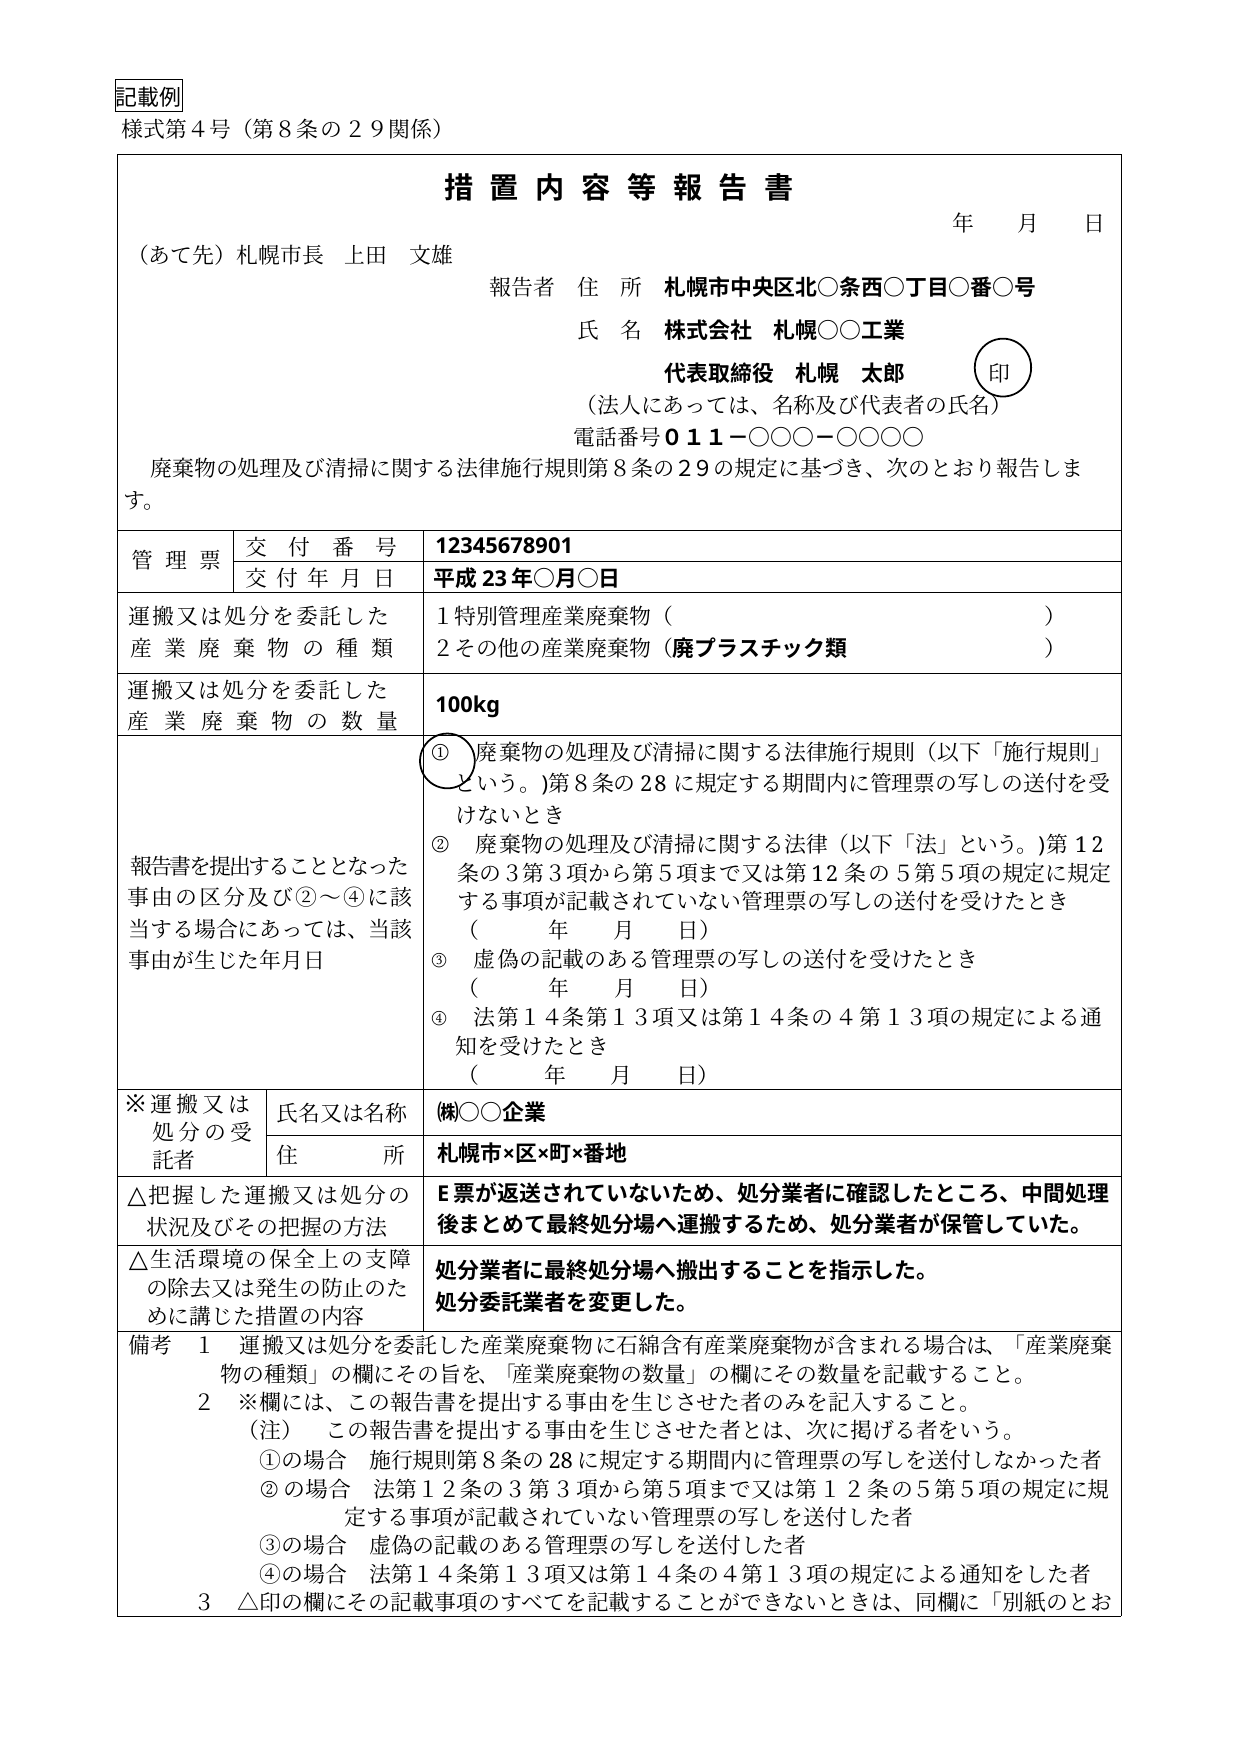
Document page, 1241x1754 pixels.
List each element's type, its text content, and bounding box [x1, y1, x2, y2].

table_cell 100kg [424, 674, 1121, 735]
table_cell 札幌市×区×町×番地 [424, 1136, 1121, 1176]
table_cell 平成23年○月○日 [424, 562, 1121, 592]
text 様式第４号（第８条の２９関係） [115, 112, 1122, 144]
table_cell ① 廃棄物の処理及び清掃に関する法律施行規則（以下「施行規則」 という。)第８条の28に規定する期間内に管理票の写しの送付を受 けないとき ② 廃棄物の処理及び清掃に関する法律（以下「法」という。)第12 条の３第３項から第５項まで又は第12条の５第５項の規定に規定 する事項が記載されていない管理票の写しの送付を受けたとき （ 年 月 日） ③ 虚偽の記載のある管理票の写しの送付を受けたとき （ 年 月 日） ④ 法第１４条第１３項又は第１４条の４第１３項の規定による通 知を受けたとき （ 年 月 日） [424, 736, 1121, 1089]
table_cell 報告書を提出することとなった 事由の区分及び②～④に該 当する場合にあっては、当該 事由が生じた年月日 [118, 736, 423, 1089]
table_cell 氏名又は名称 [267, 1090, 423, 1135]
table_cell E票が返送されていないため、処分業者に確認したところ、中間処理 後まとめて最終処分場へ運搬するため、処分業者が保管していた。 [424, 1177, 1121, 1245]
table_cell △把握した運搬又は処分の 状況及びその把握の方法 [118, 1177, 423, 1245]
table_cell 運搬又は処分を委託した 産業廃棄物の数量 [118, 674, 423, 735]
table_cell ※運搬又は 処分の受 託者 [118, 1090, 266, 1176]
table_cell 備考 １ 運搬又は処分を委託した産業廃棄物に石綿含有産業廃棄物が含まれる場合は、「産業廃棄 物の種類」の欄にその旨を、「産業廃棄物の数量」の欄にその数量を記載すること。 ２ ※欄には、この報告書を提出する事由を生じさせた者のみを記入すること。 （注） この報告書を提出する事由を生じさせた者とは、次に掲げる者をいう。 ①の場合 施行規則第８条の28に規定する期間内に管理票の写しを送付しなかった者 ②の場合 法第１２条の３第３項から第５項まで又は第１２条の５第５項の規定に規 定する事項が記載されていない管理票の写しを送付した者 ③の場合 虚偽の記載のある管理票の写しを送付した者 ④の場合 法第１４条第１３項又は第１４条の４第１３項の規定による通知をした者 ３ △印の欄にその記載事項のすべてを記載することができないときは、同欄に「別紙のとお [118, 1332, 1121, 1616]
table_cell ㈱○○企業 [424, 1090, 1121, 1135]
table_cell 処分業者に最終処分場へ搬出することを指示した。 処分委託業者を変更した。 [424, 1246, 1121, 1331]
table_cell 交付番号 [234, 531, 423, 561]
table_cell △生活環境の保全上の支障 の除去又は発生の防止のた めに講じた措置の内容 [118, 1246, 423, 1331]
table_cell 運搬又は処分を委託した 産業廃棄物の種類 [118, 593, 423, 673]
table_cell １特別管理産業廃棄物（ ） ２その他の産業廃棄物（廃プラスチック類 ） [424, 593, 1121, 673]
table_cell 12345678901 [424, 531, 1121, 561]
table_header 措置内容等報告書 年 月 日 （あて先）札幌市長 上田 文雄 報告者 住 所 札幌市中央区北○条西○丁目○番○号 氏 名 株式会社 札幌○○工業 代表取締役 札幌 太郎 印 （法人にあっては、名称及び代表者の氏名） 電話番号０１１－○○○－○○○○ 廃棄物の処理及び清掃に関する法律施行規則第８条の２９の規定に基づき、次のとおり報告します。 [118, 155, 1121, 530]
table_cell 管理票 [118, 531, 233, 592]
table_cell 交付年月日 [234, 562, 423, 592]
table_cell 住所 [267, 1136, 423, 1176]
